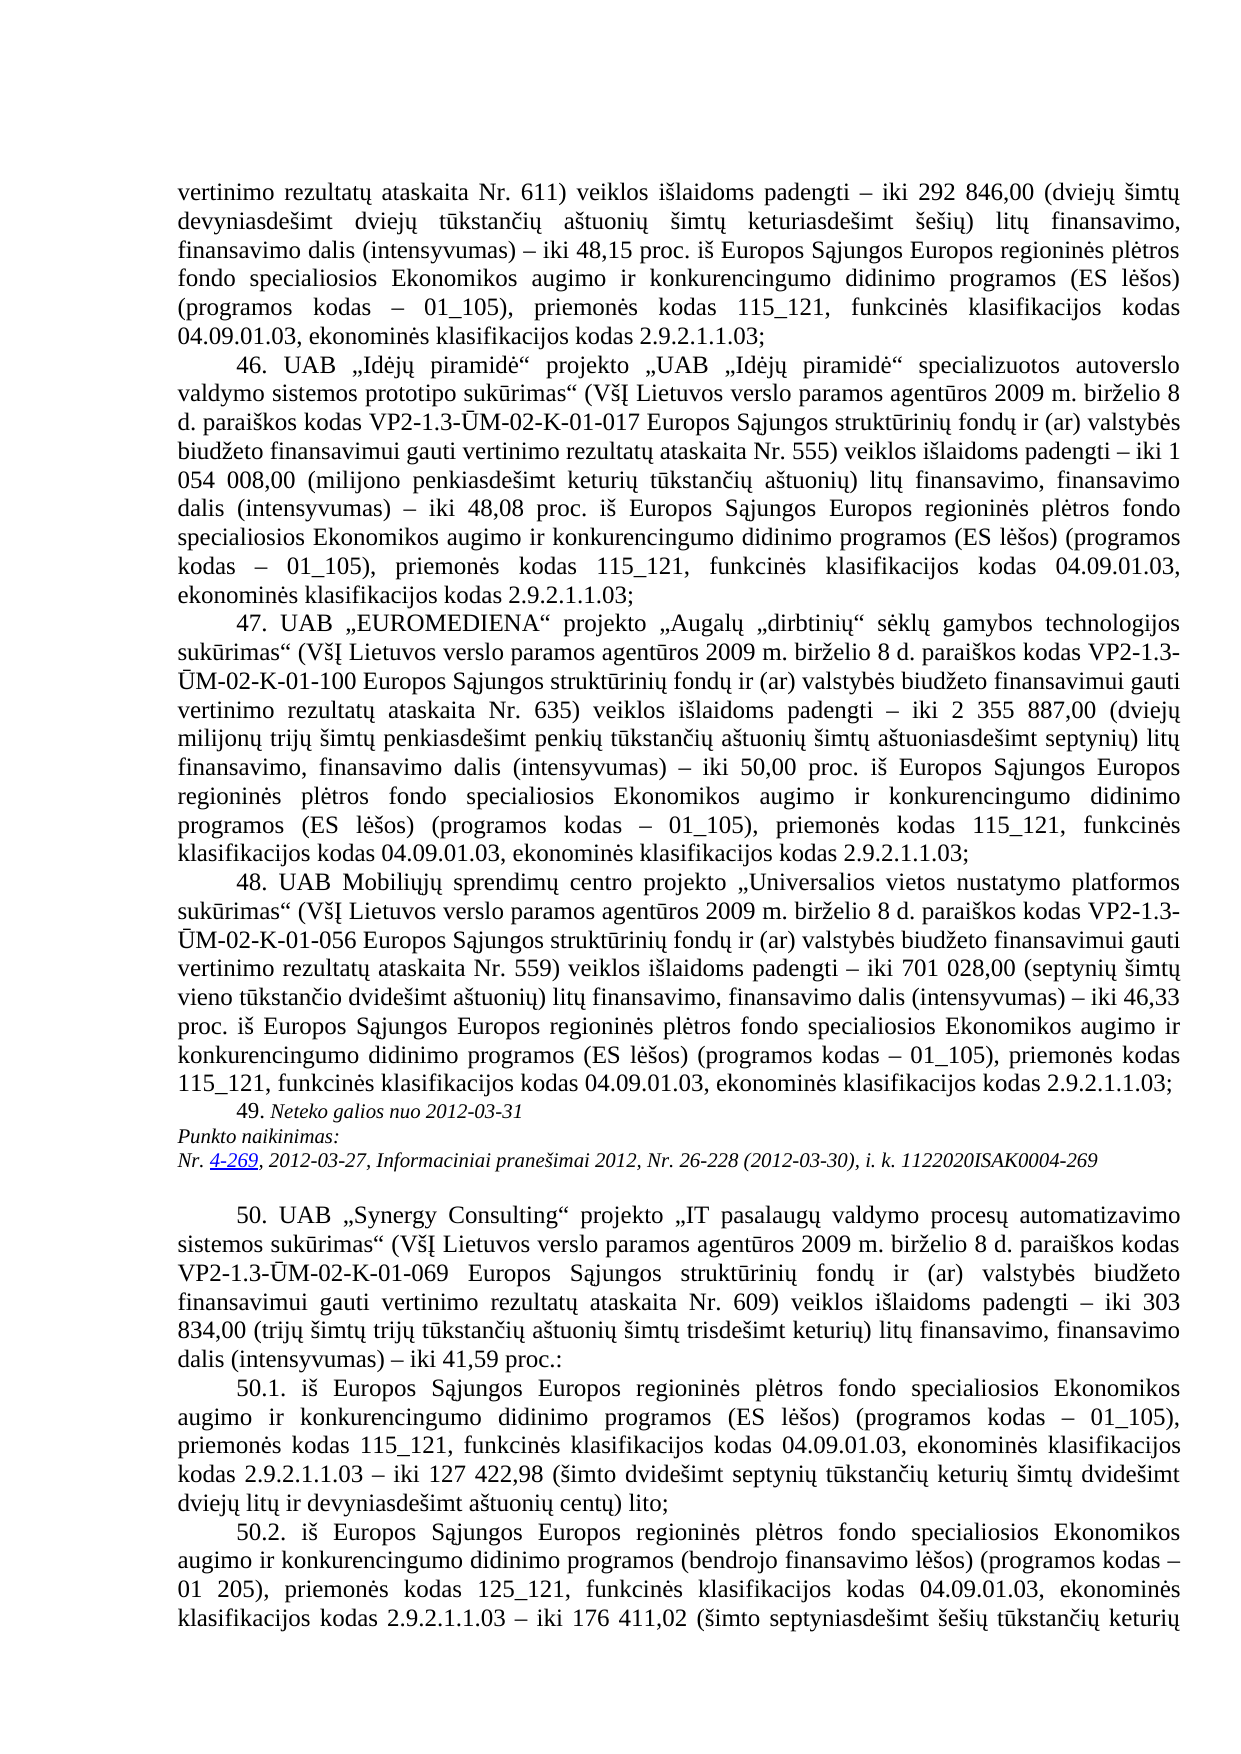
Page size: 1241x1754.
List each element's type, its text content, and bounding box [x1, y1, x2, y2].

text 50.1. iš Europos Sąjungos Europos regioninės plėtros fondo specialiosios Ekonomikos augimo ir konkurencingumo didinimo programos (ES lėšos) (programos kodas – 01_105), priemonės kodas 115_121, funkcinės klasifikacijos kodas 04.09.01.03, ekonominės klasifikacijos kodas 2.9.2.1.1.03 – iki 127 422,98 (šimto dvidešimt septynių tūkstančių keturių šimtų dvidešimt dviejų litų ir devyniasdešimt aštuonių centų) lito; [177, 1373, 1181, 1517]
text vertinimo rezultatų ataskaita Nr. 611) veiklos išlaidoms padengti – iki 292 846,00 (dviejų šimtų devyniasdešimt dviejų tūkstančių aštuonių šimtų keturiasdešimt šešių) litų finansavimo, finansavimo dalis (intensyvumas) – iki 48,15 proc. iš Europos Sąjungos Europos regioninės plėtros fondo specialiosios Ekonomikos augimo ir konkurencingumo didinimo programos (ES lėšos) (programos kodas – 01_105), priemonės kodas 115_121, funkcinės klasifikacijos kodas 04.09.01.03, ekonominės klasifikacijos kodas 2.9.2.1.1.03; [177, 177, 1181, 350]
text 50.2. iš Europos Sąjungos Europos regioninės plėtros fondo specialiosios Ekonomikos augimo ir konkurencingumo didinimo programos (bendrojo finansavimo lėšos) (programos kodas – 01 205), priemonės kodas 125_121, funkcinės klasifikacijos kodas 04.09.01.03, ekonominės klasifikacijos kodas 2.9.2.1.1.03 – iki 176 411,02 (šimto septyniasdešimt šešių tūkstančių keturių [177, 1517, 1181, 1632]
text 47. UAB „EUROMEDIENA“ projekto „Augalų „dirbtinių“ sėklų gamybos technologijos sukūrimas“ (VšĮ Lietuvos verslo paramos agentūros 2009 m. birželio 8 d. paraiškos kodas VP2-1.3-ŪM-02-K-01-100 Europos Sąjungos struktūrinių fondų ir (ar) valstybės biudžeto finansavimui gauti vertinimo rezultatų ataskaita Nr. 635) veiklos išlaidoms padengti – iki 2 355 887,00 (dviejų milijonų trijų šimtų penkiasdešimt penkių tūkstančių aštuonių šimtų aštuoniasdešimt septynių) litų finansavimo, finansavimo dalis (intensyvumas) – iki 50,00 proc. iš Europos Sąjungos Europos regioninės plėtros fondo specialiosios Ekonomikos augimo ir konkurencingumo didinimo programos (ES lėšos) (programos kodas – 01_105), priemonės kodas 115_121, funkcinės klasifikacijos kodas 04.09.01.03, ekonominės klasifikacijos kodas 2.9.2.1.1.03; [177, 608, 1181, 867]
text Nr. 4-269, 2012-03-27, Informaciniai pranešimai 2012, Nr. 26-228 (2012-03-30), i. k. 1122020ISAK0004-269 [177, 1148, 1181, 1172]
text Punkto naikinimas: [177, 1123, 1181, 1148]
text 48. UAB Mobiliųjų sprendimų centro projekto „Universalios vietos nustatymo platformos sukūrimas“ (VšĮ Lietuvos verslo paramos agentūros 2009 m. birželio 8 d. paraiškos kodas VP2-1.3-ŪM-02-K-01-056 Europos Sąjungos struktūrinių fondų ir (ar) valstybės biudžeto finansavimui gauti vertinimo rezultatų ataskaita Nr. 559) veiklos išlaidoms padengti – iki 701 028,00 (septynių šimtų vieno tūkstančio dvidešimt aštuonių) litų finansavimo, finansavimo dalis (intensyvumas) – iki 46,33 proc. iš Europos Sąjungos Europos regioninės plėtros fondo specialiosios Ekonomikos augimo ir konkurencingumo didinimo programos (ES lėšos) (programos kodas – 01_105), priemonės kodas 115_121, funkcinės klasifikacijos kodas 04.09.01.03, ekonominės klasifikacijos kodas 2.9.2.1.1.03; [177, 867, 1181, 1097]
text 50. UAB „Synergy Consulting“ projekto „IT pasalaugų valdymo procesų automatizavimo sistemos sukūrimas“ (VšĮ Lietuvos verslo paramos agentūros 2009 m. birželio 8 d. paraiškos kodas VP2-1.3-ŪM-02-K-01-069 Europos Sąjungos struktūrinių fondų ir (ar) valstybės biudžeto finansavimui gauti vertinimo rezultatų ataskaita Nr. 609) veiklos išlaidoms padengti – iki 303 834,00 (trijų šimtų trijų tūkstančių aštuonių šimtų trisdešimt keturių) litų finansavimo, finansavimo dalis (intensyvumas) – iki 41,59 proc.: [177, 1200, 1181, 1373]
text 46. UAB „Idėjų piramidė“ projekto „UAB „Idėjų piramidė“ specializuotos autoverslo valdymo sistemos prototipo sukūrimas“ (VšĮ Lietuvos verslo paramos agentūros 2009 m. birželio 8 d. paraiškos kodas VP2-1.3-ŪM-02-K-01-017 Europos Sąjungos struktūrinių fondų ir (ar) valstybės biudžeto finansavimui gauti vertinimo rezultatų ataskaita Nr. 555) veiklos išlaidoms padengti – iki 1 054 008,00 (milijono penkiasdešimt keturių tūkstančių aštuonių) litų finansavimo, finansavimo dalis (intensyvumas) – iki 48,08 proc. iš Europos Sąjungos Europos regioninės plėtros fondo specialiosios Ekonomikos augimo ir konkurencingumo didinimo programos (ES lėšos) (programos kodas – 01_105), priemonės kodas 115_121, funkcinės klasifikacijos kodas 04.09.01.03, ekonominės klasifikacijos kodas 2.9.2.1.1.03; [177, 350, 1181, 608]
text 49. Neteko galios nuo 2012-03-31 [177, 1097, 1181, 1123]
